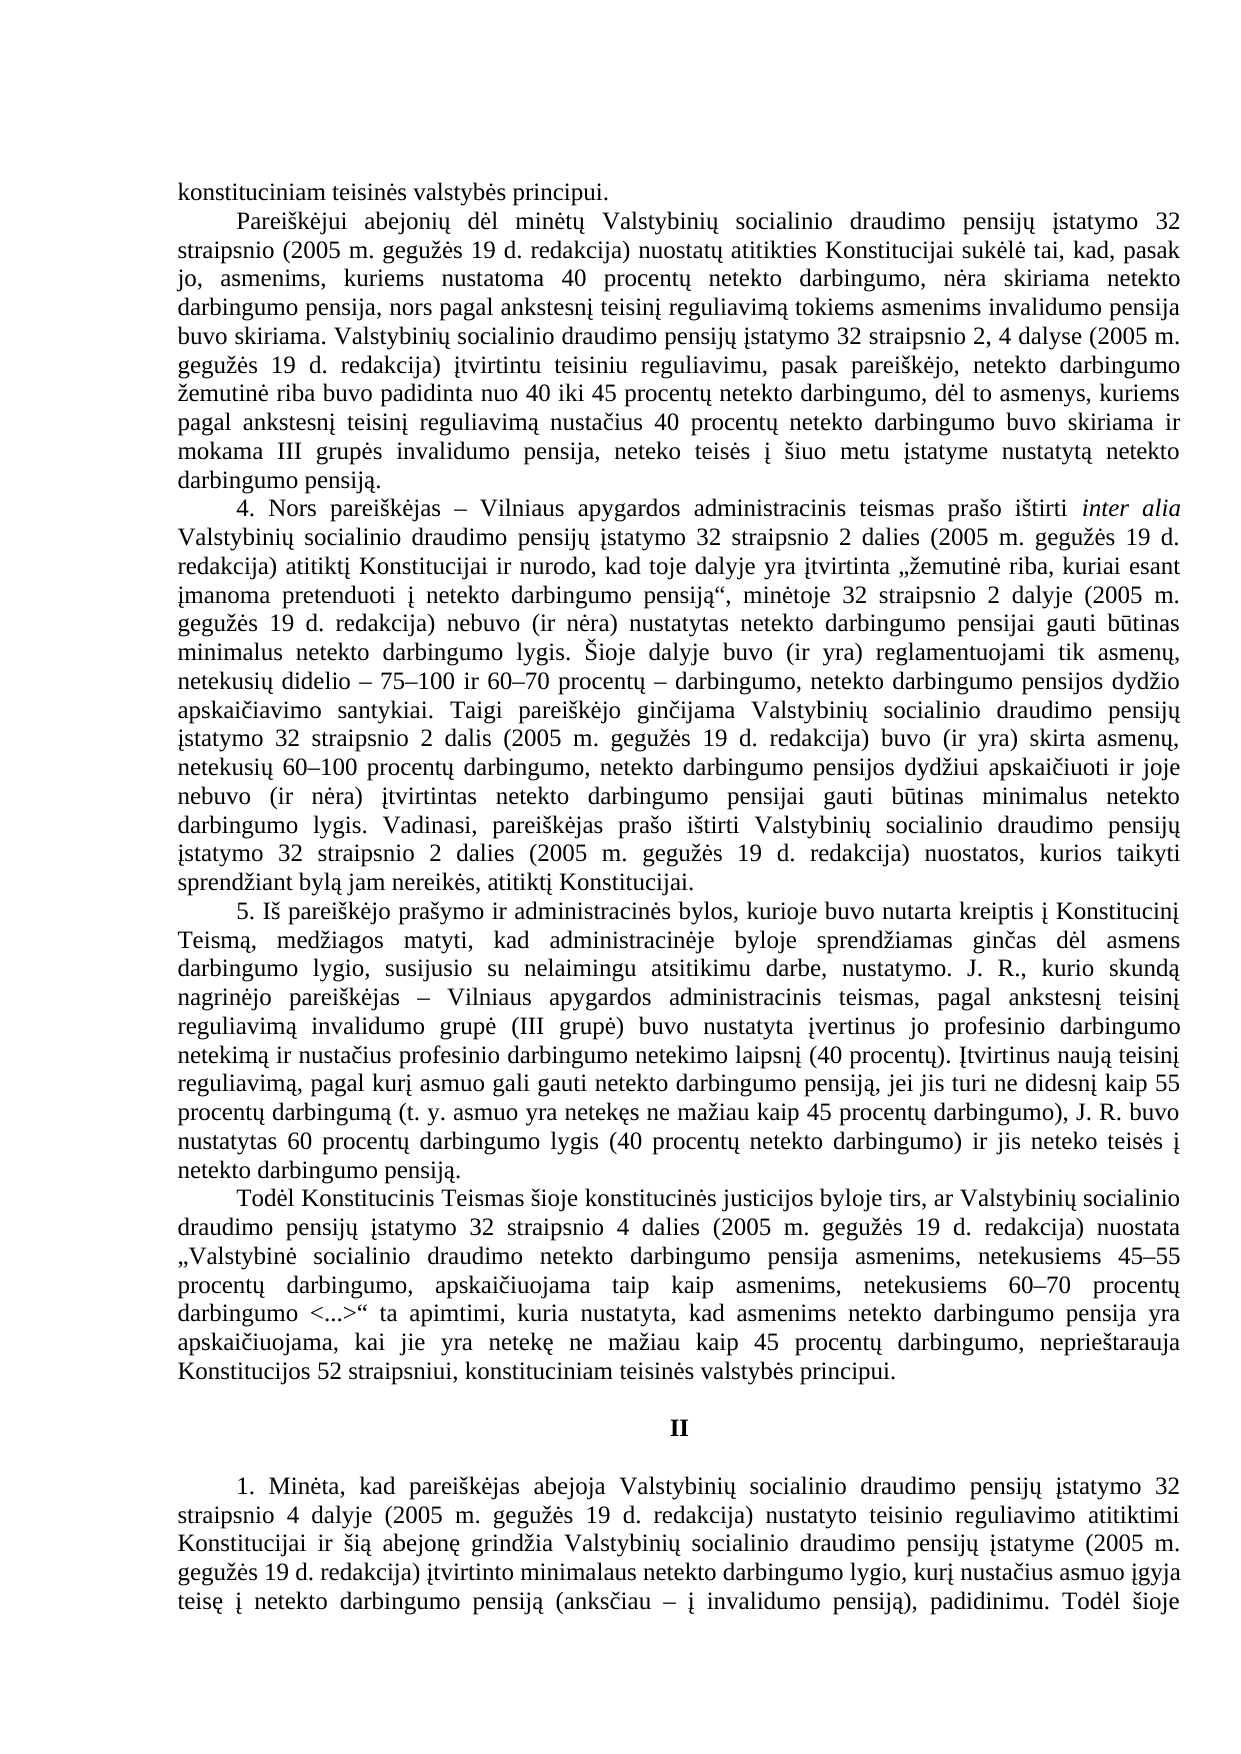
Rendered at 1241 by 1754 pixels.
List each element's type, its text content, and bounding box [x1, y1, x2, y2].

text 1. Minėta, kad pareiškėjas abejoja Valstybinių socialinio draudimo pensijų įstatymo 32 straipsnio 4 dalyje (2005 m. gegužės 19 d. redakcija) nustatyto teisinio reguliavimo atitiktimi Konstitucijai ir šią abejonę grindžia Valstybinių socialinio draudimo pensijų įstatyme (2005 m. gegužės 19 d. redakcija) įtvirtinto minimalaus netekto darbingumo lygio, kurį nustačius asmuo įgyja teisę į netekto darbingumo pensiją (anksčiau – į invalidumo pensiją), padidinimu. Todėl šioje [177, 1471, 1181, 1615]
text II [177, 1413, 1181, 1442]
text konstituciniam teisinės valstybės principui. [177, 177, 1181, 206]
text Todėl Konstitucinis Teismas šioje konstitucinės justicijos byloje tirs, ar Valstybinių socialinio draudimo pensijų įstatymo 32 straipsnio 4 dalies (2005 m. gegužės 19 d. redakcija) nuostata „Valstybinė socialinio draudimo netekto darbingumo pensija asmenims, netekusiems 45–55 procentų darbingumo, apskaičiuojama taip kaip asmenims, netekusiems 60–70 procentų darbingumo <...>“ ta apimtimi, kuria nustatyta, kad asmenims netekto darbingumo pensija yra apskaičiuojama, kai jie yra netekę ne mažiau kaip 45 procentų darbingumo, neprieštarauja Konstitucijos 52 straipsniui, konstituciniam teisinės valstybės principui. [177, 1183, 1181, 1385]
text Pareiškėjui abejonių dėl minėtų Valstybinių socialinio draudimo pensijų įstatymo 32 straipsnio (2005 m. gegužės 19 d. redakcija) nuostatų atitikties Konstitucijai sukėlė tai, kad, pasak jo, asmenims, kuriems nustatoma 40 procentų netekto darbingumo, nėra skiriama netekto darbingumo pensija, nors pagal ankstesnį teisinį reguliavimą tokiems asmenims invalidumo pensija buvo skiriama. Valstybinių socialinio draudimo pensijų įstatymo 32 straipsnio 2, 4 dalyse (2005 m. gegužės 19 d. redakcija) įtvirtintu teisiniu reguliavimu, pasak pareiškėjo, netekto darbingumo žemutinė riba buvo padidinta nuo 40 iki 45 procentų netekto darbingumo, dėl to asmenys, kuriems pagal ankstesnį teisinį reguliavimą nustačius 40 procentų netekto darbingumo buvo skiriama ir mokama III grupės invalidumo pensija, neteko teisės į šiuo metu įstatyme nustatytą netekto darbingumo pensiją. [177, 206, 1181, 493]
text 4. Nors pareiškėjas – Vilniaus apygardos administracinis teismas prašo ištirti inter alia Valstybinių socialinio draudimo pensijų įstatymo 32 straipsnio 2 dalies (2005 m. gegužės 19 d. redakcija) atitiktį Konstitucijai ir nurodo, kad toje dalyje yra įtvirtinta „žemutinė riba, kuriai esant įmanoma pretenduoti į netekto darbingumo pensiją“, minėtoje 32 straipsnio 2 dalyje (2005 m. gegužės 19 d. redakcija) nebuvo (ir nėra) nustatytas netekto darbingumo pensijai gauti būtinas minimalus netekto darbingumo lygis. Šioje dalyje buvo (ir yra) reglamentuojami tik asmenų, netekusių didelio – 75–100 ir 60–70 procentų – darbingumo, netekto darbingumo pensijos dydžio apskaičiavimo santykiai. Taigi pareiškėjo ginčijama Valstybinių socialinio draudimo pensijų įstatymo 32 straipsnio 2 dalis (2005 m. gegužės 19 d. redakcija) buvo (ir yra) skirta asmenų, netekusių 60–100 procentų darbingumo, netekto darbingumo pensijos dydžiui apskaičiuoti ir joje nebuvo (ir nėra) įtvirtintas netekto darbingumo pensijai gauti būtinas minimalus netekto darbingumo lygis. Vadinasi, pareiškėjas prašo ištirti Valstybinių socialinio draudimo pensijų įstatymo 32 straipsnio 2 dalies (2005 m. gegužės 19 d. redakcija) nuostatos, kurios taikyti sprendžiant bylą jam nereikės, atitiktį Konstitucijai. [177, 493, 1181, 896]
text 5. Iš pareiškėjo prašymo ir administracinės bylos, kurioje buvo nutarta kreiptis į Konstitucinį Teismą, medžiagos matyti, kad administracinėje byloje sprendžiamas ginčas dėl asmens darbingumo lygio, susijusio su nelaimingu atsitikimu darbe, nustatymo. J. R., kurio skundą nagrinėjo pareiškėjas – Vilniaus apygardos administracinis teismas, pagal ankstesnį teisinį reguliavimą invalidumo grupė (III grupė) buvo nustatyta įvertinus jo profesinio darbingumo netekimą ir nustačius profesinio darbingumo netekimo laipsnį (40 procentų). Įtvirtinus naują teisinį reguliavimą, pagal kurį asmuo gali gauti netekto darbingumo pensiją, jei jis turi ne didesnį kaip 55 procentų darbingumą (t. y. asmuo yra netekęs ne mažiau kaip 45 procentų darbingumo), J. R. buvo nustatytas 60 procentų darbingumo lygis (40 procentų netekto darbingumo) ir jis neteko teisės į netekto darbingumo pensiją. [177, 896, 1181, 1183]
